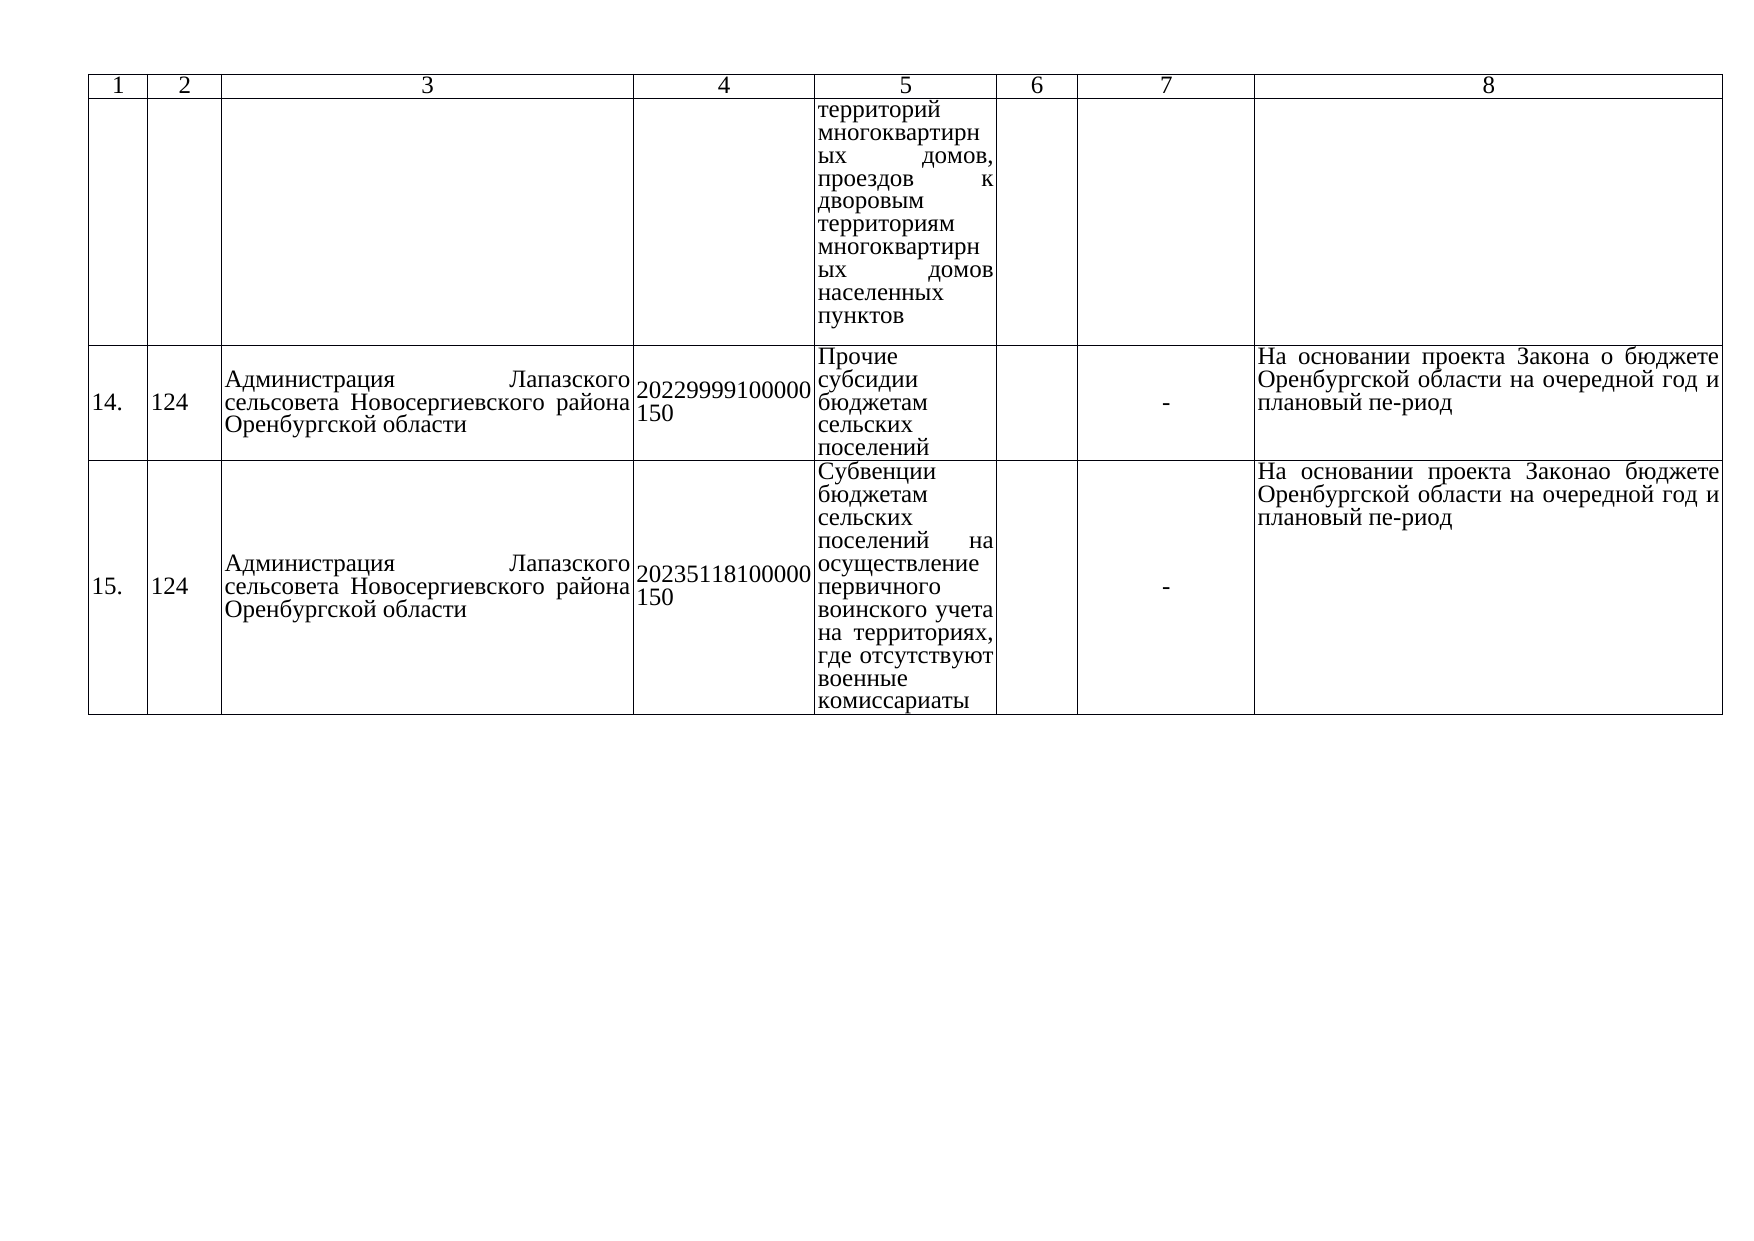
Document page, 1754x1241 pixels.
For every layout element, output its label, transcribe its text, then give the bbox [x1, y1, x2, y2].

table_cell [222, 99, 633, 345]
table_cell 20229999100000150 [634, 346, 814, 460]
table_header 8 [1255, 75, 1722, 98]
table_cell На основании проекта Закона о бюджете Оренбургской области на очередной год и плановый пе-риод [1255, 346, 1722, 460]
table_cell [148, 99, 221, 345]
table_cell - [1078, 461, 1254, 713]
table_cell [89, 99, 147, 345]
table_cell территорий многоквартирных домов, проездов к дворовым территориям многоквартирных домов населенных пунктов [815, 99, 996, 345]
table_cell - [1078, 99, 1254, 345]
table_header 2 [148, 75, 221, 98]
table_cell [997, 346, 1077, 460]
table_header 3 [222, 75, 633, 98]
table_header 5 [815, 75, 996, 98]
table_cell 20235118100000150 [634, 461, 814, 713]
table_cell [1255, 99, 1722, 345]
table_cell 14. [89, 346, 147, 460]
table_cell [997, 461, 1077, 713]
table_cell Прочие субсидии бюджетам сельских поселений [815, 346, 996, 460]
table_header 1 [89, 75, 147, 98]
table_cell - [1078, 346, 1254, 460]
table_cell Субвенции бюджетам сельских поселений на осуществление первичного воинского учета на территориях, где отсутствуют военные комиссариаты [815, 461, 996, 713]
table_cell На основании проекта Законао бюджете Оренбургской области на очередной год и плановый пе-риод [1255, 461, 1722, 713]
table_cell [997, 99, 1077, 345]
table_cell 124 [148, 346, 221, 460]
table_header 7 [1078, 75, 1254, 98]
table_cell 124 [148, 461, 221, 713]
table_header 4 [634, 75, 814, 98]
table_cell [634, 99, 814, 345]
table_cell Администрация Лапазского сельсовета Новосергиевского района Оренбургской области [222, 461, 633, 713]
table_header 6 [997, 75, 1077, 98]
table_cell 15. [89, 461, 147, 713]
table_cell Администрация Лапазского сельсовета Новосергиевского района Оренбургской области [222, 346, 633, 460]
